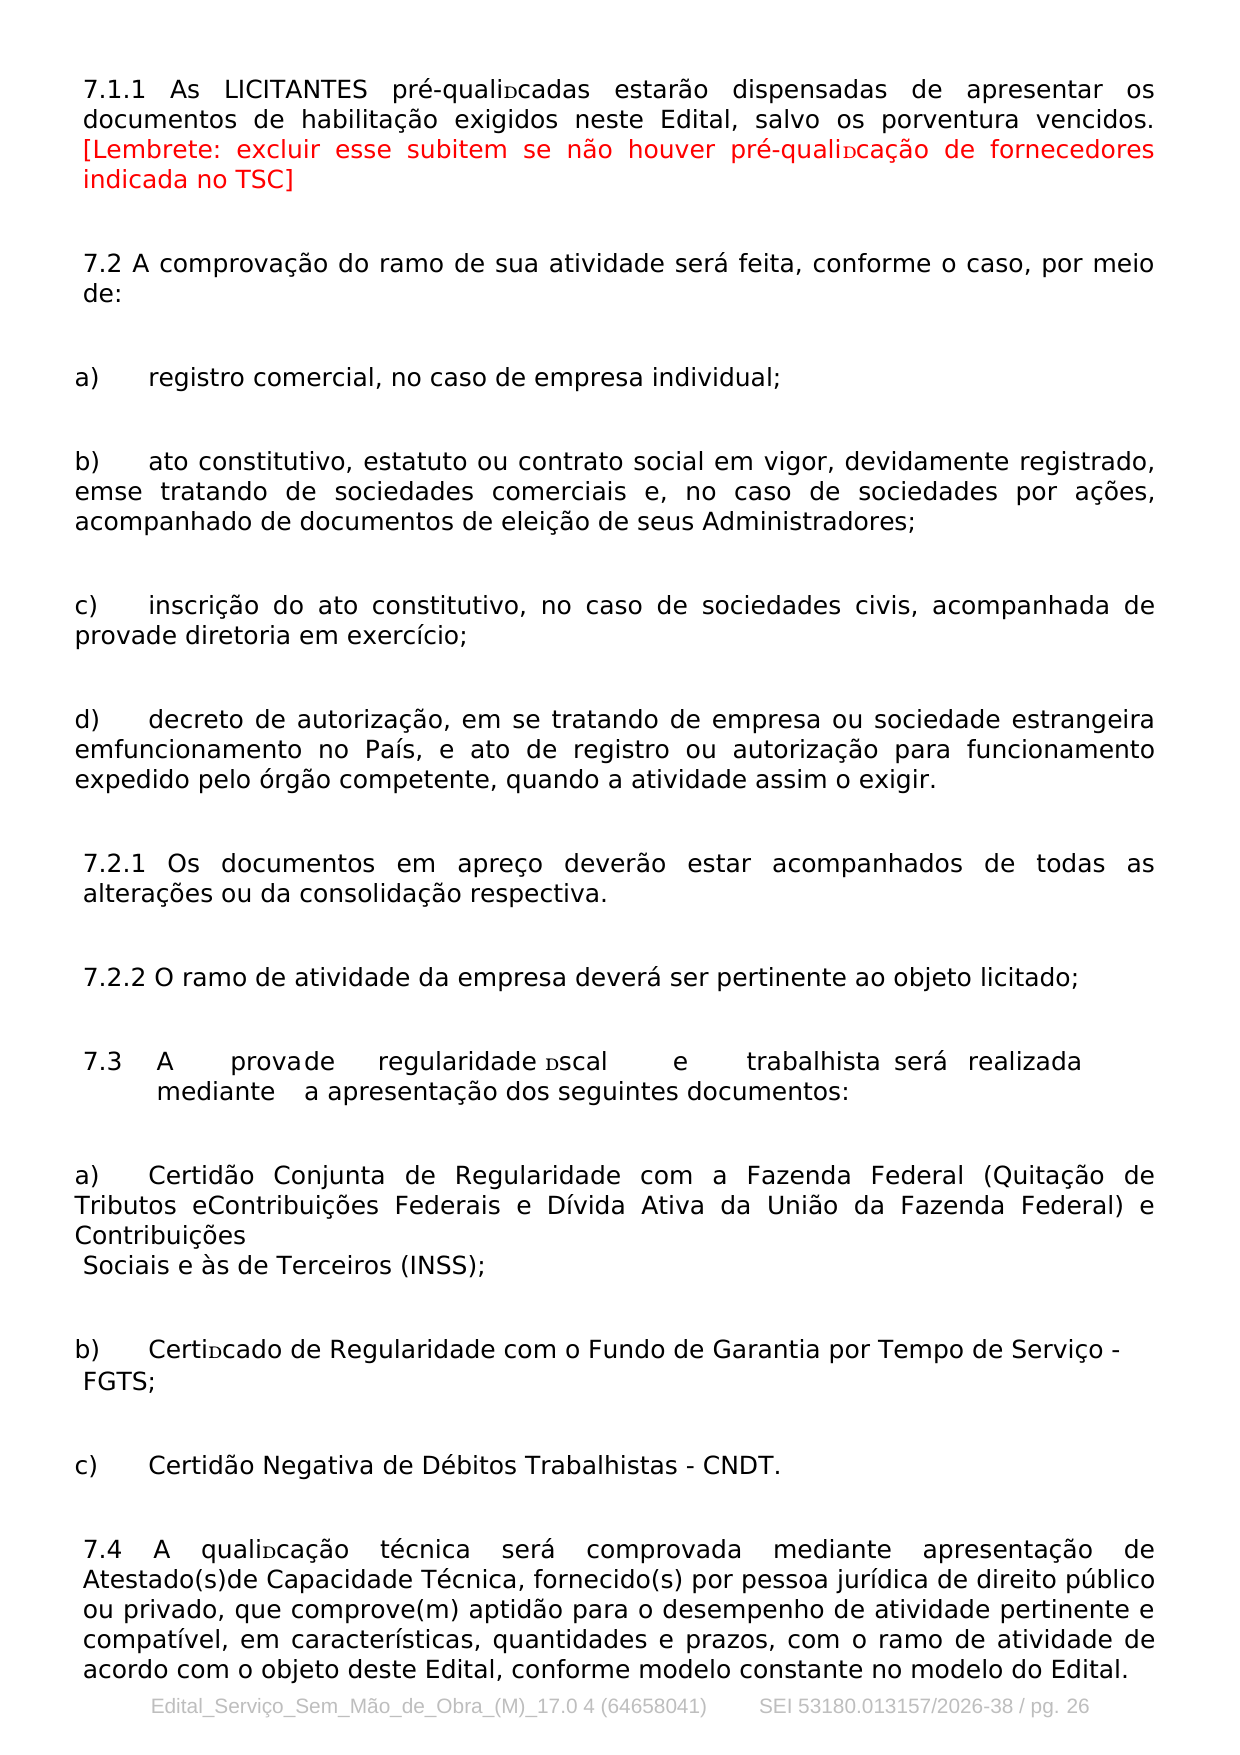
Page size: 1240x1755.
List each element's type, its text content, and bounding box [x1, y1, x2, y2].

list Certidão Negativa de Débitos Trabalhistas - CNDT. [74, 1451, 1156, 1480]
text Sociais e às de Terceiros (INSS); [83, 1252, 1156, 1281]
text 7.3 A prova de regularidade scal e trabalhista será realizada mediante a apresentação dos seguintes documentos: [83, 1047, 1156, 1107]
text 7.2.2 O ramo de atividade da empresa deverá ser pertinente ao objeto licitado; [83, 963, 1156, 993]
list registro comercial, no caso de empresa individual; [74, 363, 1156, 392]
text 7.2.1 Os documentos em apreço deverão estar acompanhados de todas as alterações ou da consolidação respectiva. [83, 849, 1156, 908]
list Certidão Conjunta de Regularidade com a Fazenda Federal (Quitação de Tributos eContribuições Federais e Dívida Ativa da União da Fazenda Federal) e Contribuições [74, 1162, 1156, 1251]
text 7.4 A qualicação técnica será comprovada mediante apresentação de Atestado(s)de Capacidade Técnica, fornecido(s) por pessoa jurídica de direito público ou privado, que comprove(m) aptidão para o desempenho de atividade pertinente e compatível, em características, quantidades e prazos, com o ramo de atividade de acordo com o objeto deste Edital, conforme modelo constante no modelo do Edital. [83, 1535, 1156, 1684]
text 7.1.1 As LICITANTES pré-qualicadas estarão dispensadas de apresentar os documentos de habilitação exigidos neste Edital, salvo os porventura vencidos. [Lembrete: excluir esse subitem se não houver pré-qualicação de fornecedores indicada no TSC] [83, 75, 1156, 194]
list Certicado de Regularidade com o Fundo de Garantia por Tempo de Serviço - [74, 1336, 1156, 1365]
text 7.2 A comprovação do ramo de sua atividade será feita, conforme o caso, por meio de: [83, 249, 1156, 308]
text FGTS; [83, 1367, 1156, 1396]
list ato constitutivo, estatuto ou contrato social em vigor, devidamente registrado, emse tratando de sociedades comerciais e, no caso de sociedades por ações, acompanhado de documentos de eleição de seus Administradores; [74, 447, 1156, 536]
list decreto de autorização, em se tratando de empresa ou sociedade estrangeira emfuncionamento no País, e ato de registro ou autorização para funcionamento expedido pelo órgão competente, quando a atividade assim o exigir. [74, 705, 1156, 794]
list inscrição do ato constitutivo, no caso de sociedades civis, acompanhada de provade diretoria em exercício; [74, 591, 1156, 650]
